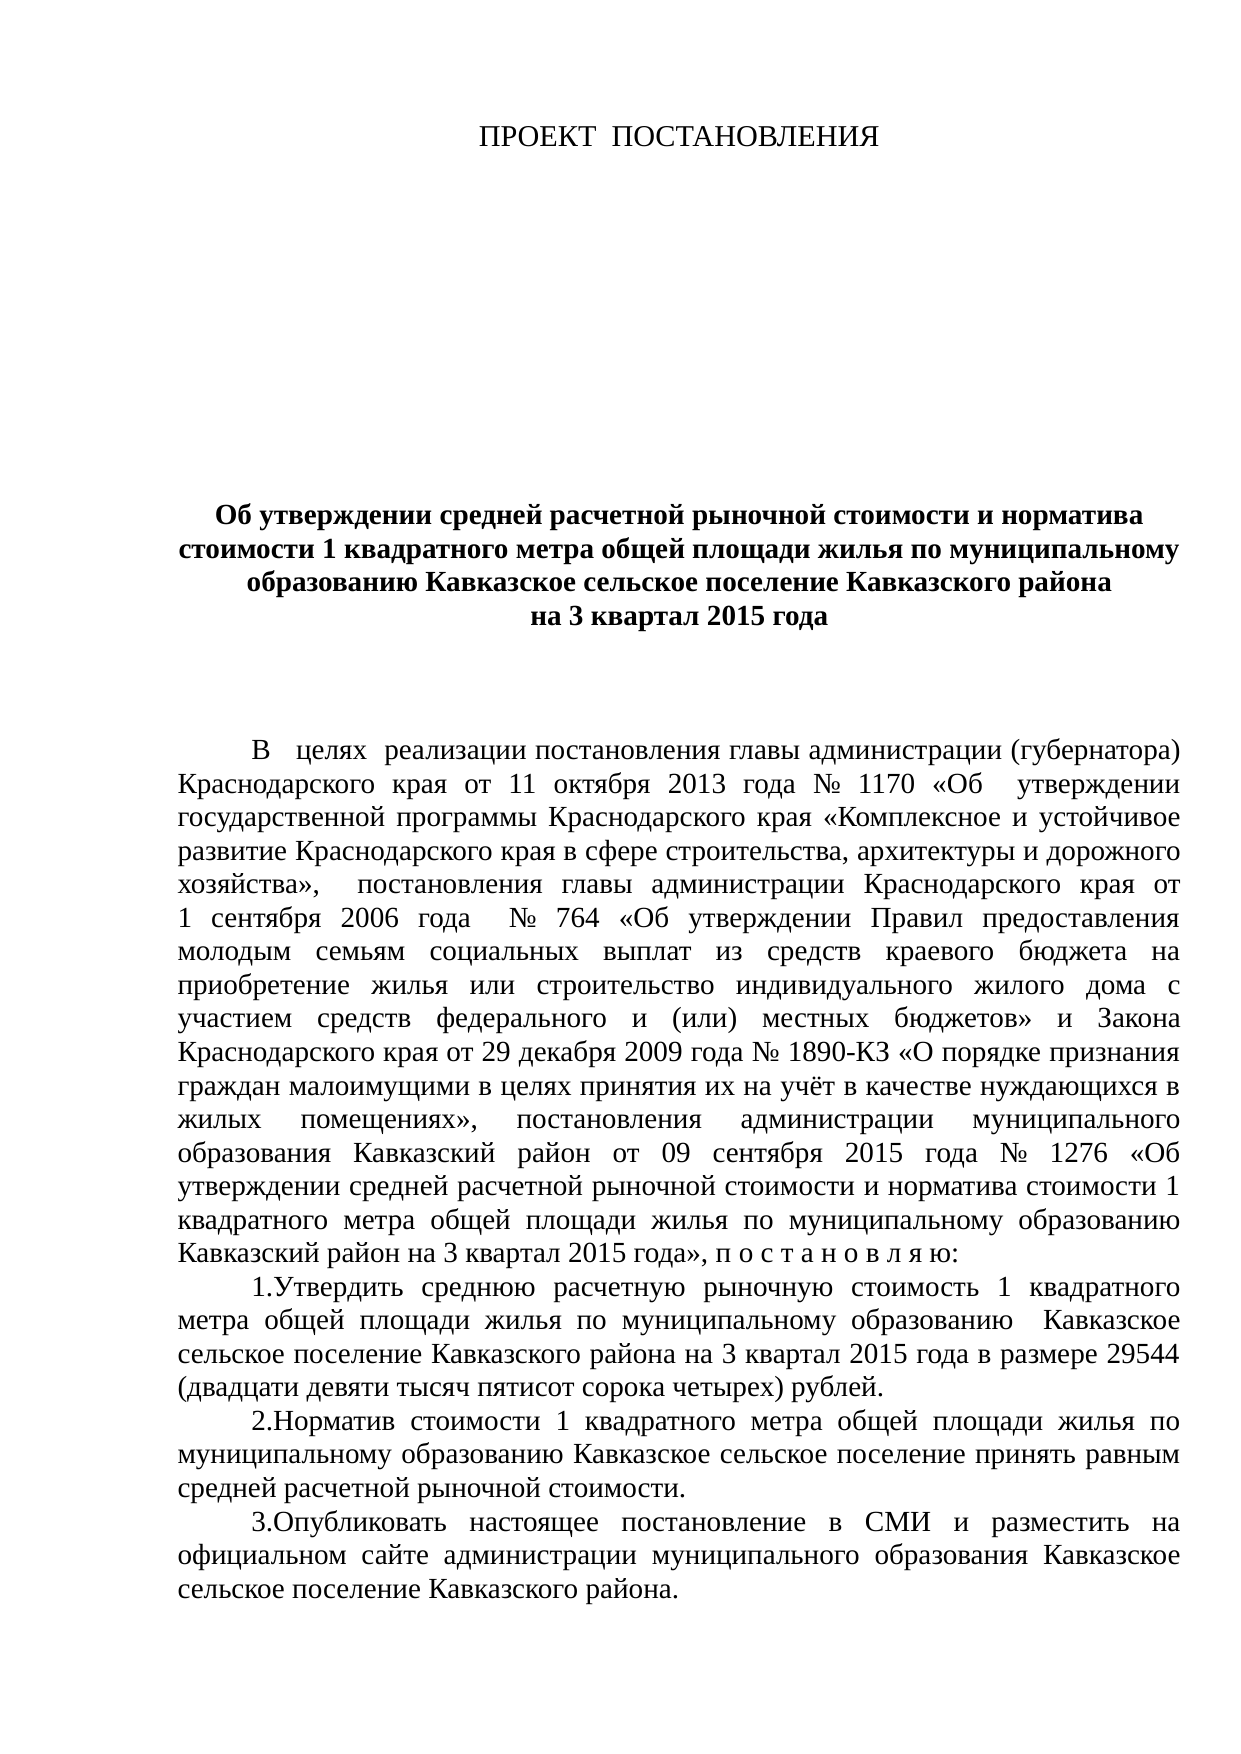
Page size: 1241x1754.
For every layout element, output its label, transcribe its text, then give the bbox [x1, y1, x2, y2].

text на 3 квартал 2015 года [177, 598, 1181, 632]
text В целях реализации постановления главы администрации (губернатора) Краснодарского края от 11 октября 2013 года № 1170 «Об утверждении государственной программы Краснодарского края «Комплексное и устойчивое развитие Краснодарского края в сфере строительства, архитектуры и дорожного хозяйства», постановления главы администрации Краснодарского края от 1 сентября 2006 года № 764 «Об утверждении Правил предоставления молодым семьям социальных выплат из средств краевого бюджета на приобретение жилья или строительство индивидуального жилого дома с участием средств федерального и (или) местных бюджетов» и Закона Краснодарского края от 29 декабря 2009 года № 1890-КЗ «О порядке признания граждан малоимущими в целях принятия их на учёт в качестве нуждающихся в жилых помещениях», постановления администрации муниципального образования Кавказский район от 09 сентября 2015 года № 1276 «Об утверждении средней расчетной рыночной стоимости и норматива стоимости 1 квадратного метра общей площади жилья по муниципальному образованию Кавказский район на 3 квартал 2015 года», п о с т а н о в л я ю: [177, 732, 1181, 1269]
text 3.Опубликовать настоящее постановление в СМИ и разместить на официальном сайте администрации муниципального образования Кавказское сельское поселение Кавказского района. [177, 1504, 1181, 1604]
text 1.Утвердить среднюю расчетную рыночную стоимость 1 квадратного метра общей площади жилья по муниципальному образованию Кавказское сельское поселение Кавказского района на 3 квартал 2015 года в размере 29544 (двадцати девяти тысяч пятисот сорока четырех) рублей. [177, 1269, 1181, 1403]
text ПРОЕКТ ПОСТАНОВЛЕНИЯ [177, 118, 1181, 153]
text Об утверждении средней расчетной рыночной стоимости и норматива стоимости 1 квадратного метра общей площади жилья по муниципальному образованию Кавказское сельское поселение Кавказского района [177, 497, 1181, 598]
text 2.Норматив стоимости 1 квадратного метра общей площади жилья по муниципальному образованию Кавказское сельское поселение принять равным средней расчетной рыночной стоимости. [177, 1403, 1181, 1504]
